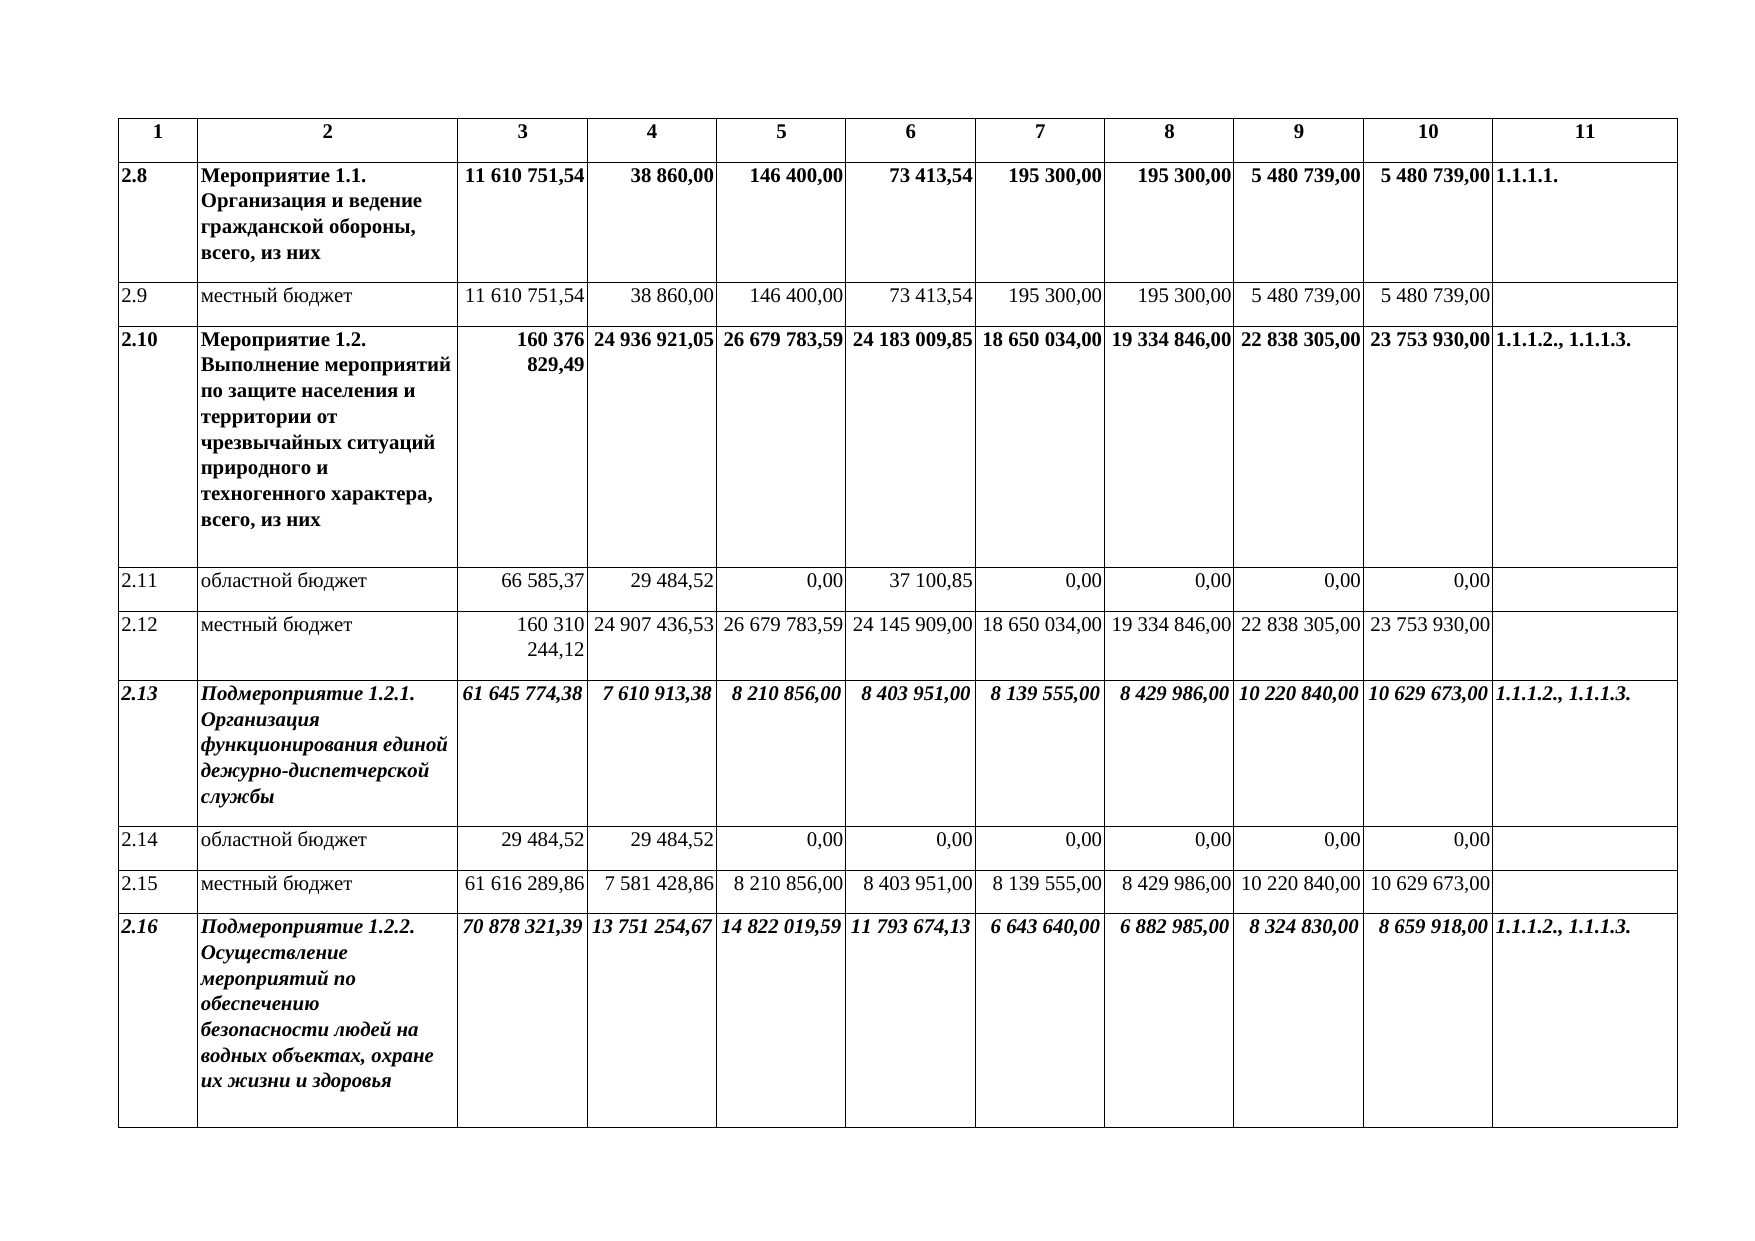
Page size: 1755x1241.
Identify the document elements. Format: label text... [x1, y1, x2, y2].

table_cell местный бюджет [198, 612, 457, 680]
table_cell 5 480 739,00 [1234, 163, 1363, 282]
table_cell 61 616 289,86 [458, 871, 587, 913]
table_header 5 [717, 119, 845, 162]
table_cell 8 403 951,00 [846, 871, 975, 913]
table_cell Подмероприятие 1.2.1. Организация функционирования единой дежурно-диспетчерской службы [198, 681, 457, 826]
table_cell Подмероприятие 1.2.2. Осуществление мероприятий по обеспечению безопасности людей на водных объектах, охране их жизни и здоровья [198, 914, 457, 1127]
table_cell 0,00 [717, 827, 845, 869]
table_cell Мероприятие 1.1. Организация и ведение гражданской обороны, всего, из них [198, 163, 457, 282]
table_cell 0,00 [976, 827, 1104, 869]
table_cell 0,00 [1364, 568, 1492, 611]
table_cell 0,00 [1234, 827, 1363, 869]
table_cell 19 334 846,00 [1105, 327, 1233, 567]
table_cell 18 650 034,00 [976, 327, 1104, 567]
table_header 1 [119, 119, 197, 162]
table_cell 0,00 [976, 568, 1104, 611]
table_cell 24 936 921,05 [588, 327, 716, 567]
table_cell местный бюджет [198, 283, 457, 326]
table_cell 0,00 [717, 568, 845, 611]
table_cell 19 334 846,00 [1105, 612, 1233, 680]
table_cell 2.15 [119, 871, 197, 913]
table_cell 29 484,52 [588, 827, 716, 869]
table_cell 146 400,00 [717, 163, 845, 282]
table_cell 10 629 673,00 [1364, 681, 1492, 826]
table_cell 195 300,00 [1105, 163, 1233, 282]
table_cell областной бюджет [198, 568, 457, 611]
table_cell 29 484,52 [458, 827, 587, 869]
table_cell 0,00 [1234, 568, 1363, 611]
table_header 7 [976, 119, 1104, 162]
table_cell 6 643 640,00 [976, 914, 1104, 1127]
table_cell областной бюджет [198, 827, 457, 869]
table_cell 2.12 [119, 612, 197, 680]
table_cell 26 679 783,59 [717, 327, 845, 567]
table_cell 37 100,85 [846, 568, 975, 611]
table_cell 29 484,52 [588, 568, 716, 611]
table_cell 23 753 930,00 [1364, 612, 1492, 680]
table_cell 8 139 555,00 [976, 871, 1104, 913]
table_cell 2.16 [119, 914, 197, 1127]
table_cell 11 610 751,54 [458, 283, 587, 326]
table_cell 73 413,54 [846, 163, 975, 282]
table_cell 22 838 305,00 [1234, 327, 1363, 567]
table_cell 11 793 674,13 [846, 914, 975, 1127]
table_cell 8 210 856,00 [717, 871, 845, 913]
table_header 9 [1234, 119, 1363, 162]
table_cell 2.13 [119, 681, 197, 826]
table_cell 13 751 254,67 [588, 914, 716, 1127]
table_cell 8 429 986,00 [1105, 681, 1233, 826]
table_cell 2.14 [119, 827, 197, 869]
table_cell 5 480 739,00 [1364, 283, 1492, 326]
table_cell 160 310 244,12 [458, 612, 587, 680]
table_cell 0,00 [1105, 568, 1233, 611]
table_cell 8 210 856,00 [717, 681, 845, 826]
table_cell [1493, 871, 1677, 913]
table_cell 195 300,00 [1105, 283, 1233, 326]
table_cell 11 610 751,54 [458, 163, 587, 282]
table_cell 10 220 840,00 [1234, 871, 1363, 913]
table_cell 66 585,37 [458, 568, 587, 611]
table_cell 195 300,00 [976, 283, 1104, 326]
table_header 8 [1105, 119, 1233, 162]
table_cell 1.1.1.1. [1493, 163, 1677, 282]
table_cell 24 907 436,53 [588, 612, 716, 680]
table_cell 8 403 951,00 [846, 681, 975, 826]
table_cell 0,00 [846, 827, 975, 869]
table_header 4 [588, 119, 716, 162]
table_cell 7 610 913,38 [588, 681, 716, 826]
table_cell 61 645 774,38 [458, 681, 587, 826]
table_cell 10 629 673,00 [1364, 871, 1492, 913]
table_cell 10 220 840,00 [1234, 681, 1363, 826]
table_cell 24 145 909,00 [846, 612, 975, 680]
table_cell 2.8 [119, 163, 197, 282]
table_cell местный бюджет [198, 871, 457, 913]
table_cell [1493, 568, 1677, 611]
table_cell [1493, 612, 1677, 680]
table_cell 5 480 739,00 [1364, 163, 1492, 282]
table_cell [1493, 827, 1677, 869]
table_cell 1.1.1.2., 1.1.1.3. [1493, 914, 1677, 1127]
table_cell 160 376 829,49 [458, 327, 587, 567]
table_header 10 [1364, 119, 1492, 162]
table_cell 38 860,00 [588, 283, 716, 326]
table_cell 6 882 985,00 [1105, 914, 1233, 1127]
table_cell 26 679 783,59 [717, 612, 845, 680]
table_cell 8 139 555,00 [976, 681, 1104, 826]
table_header 2 [198, 119, 457, 162]
table_cell 1.1.1.2., 1.1.1.3. [1493, 681, 1677, 826]
table_cell 2.11 [119, 568, 197, 611]
table_cell 24 183 009,85 [846, 327, 975, 567]
table_cell 18 650 034,00 [976, 612, 1104, 680]
table_header 3 [458, 119, 587, 162]
table_cell 70 878 321,39 [458, 914, 587, 1127]
table_cell [1493, 283, 1677, 326]
table_cell 23 753 930,00 [1364, 327, 1492, 567]
table_cell 5 480 739,00 [1234, 283, 1363, 326]
table_cell 8 659 918,00 [1364, 914, 1492, 1127]
table_cell 8 324 830,00 [1234, 914, 1363, 1127]
table_cell 0,00 [1105, 827, 1233, 869]
table_cell 146 400,00 [717, 283, 845, 326]
table_cell 2.10 [119, 327, 197, 567]
table_cell 73 413,54 [846, 283, 975, 326]
table_cell 8 429 986,00 [1105, 871, 1233, 913]
table_cell 7 581 428,86 [588, 871, 716, 913]
table_cell Мероприятие 1.2. Выполнение мероприятий по защите населения и территории от чрезвычайных ситуаций природного и техногенного характера, всего, из них [198, 327, 457, 567]
table_cell 22 838 305,00 [1234, 612, 1363, 680]
table_cell 0,00 [1364, 827, 1492, 869]
table_header 11 [1493, 119, 1677, 162]
table_cell 14 822 019,59 [717, 914, 845, 1127]
table_cell 1.1.1.2., 1.1.1.3. [1493, 327, 1677, 567]
table_cell 38 860,00 [588, 163, 716, 282]
table_header 6 [846, 119, 975, 162]
table_cell 2.9 [119, 283, 197, 326]
table_cell 195 300,00 [976, 163, 1104, 282]
